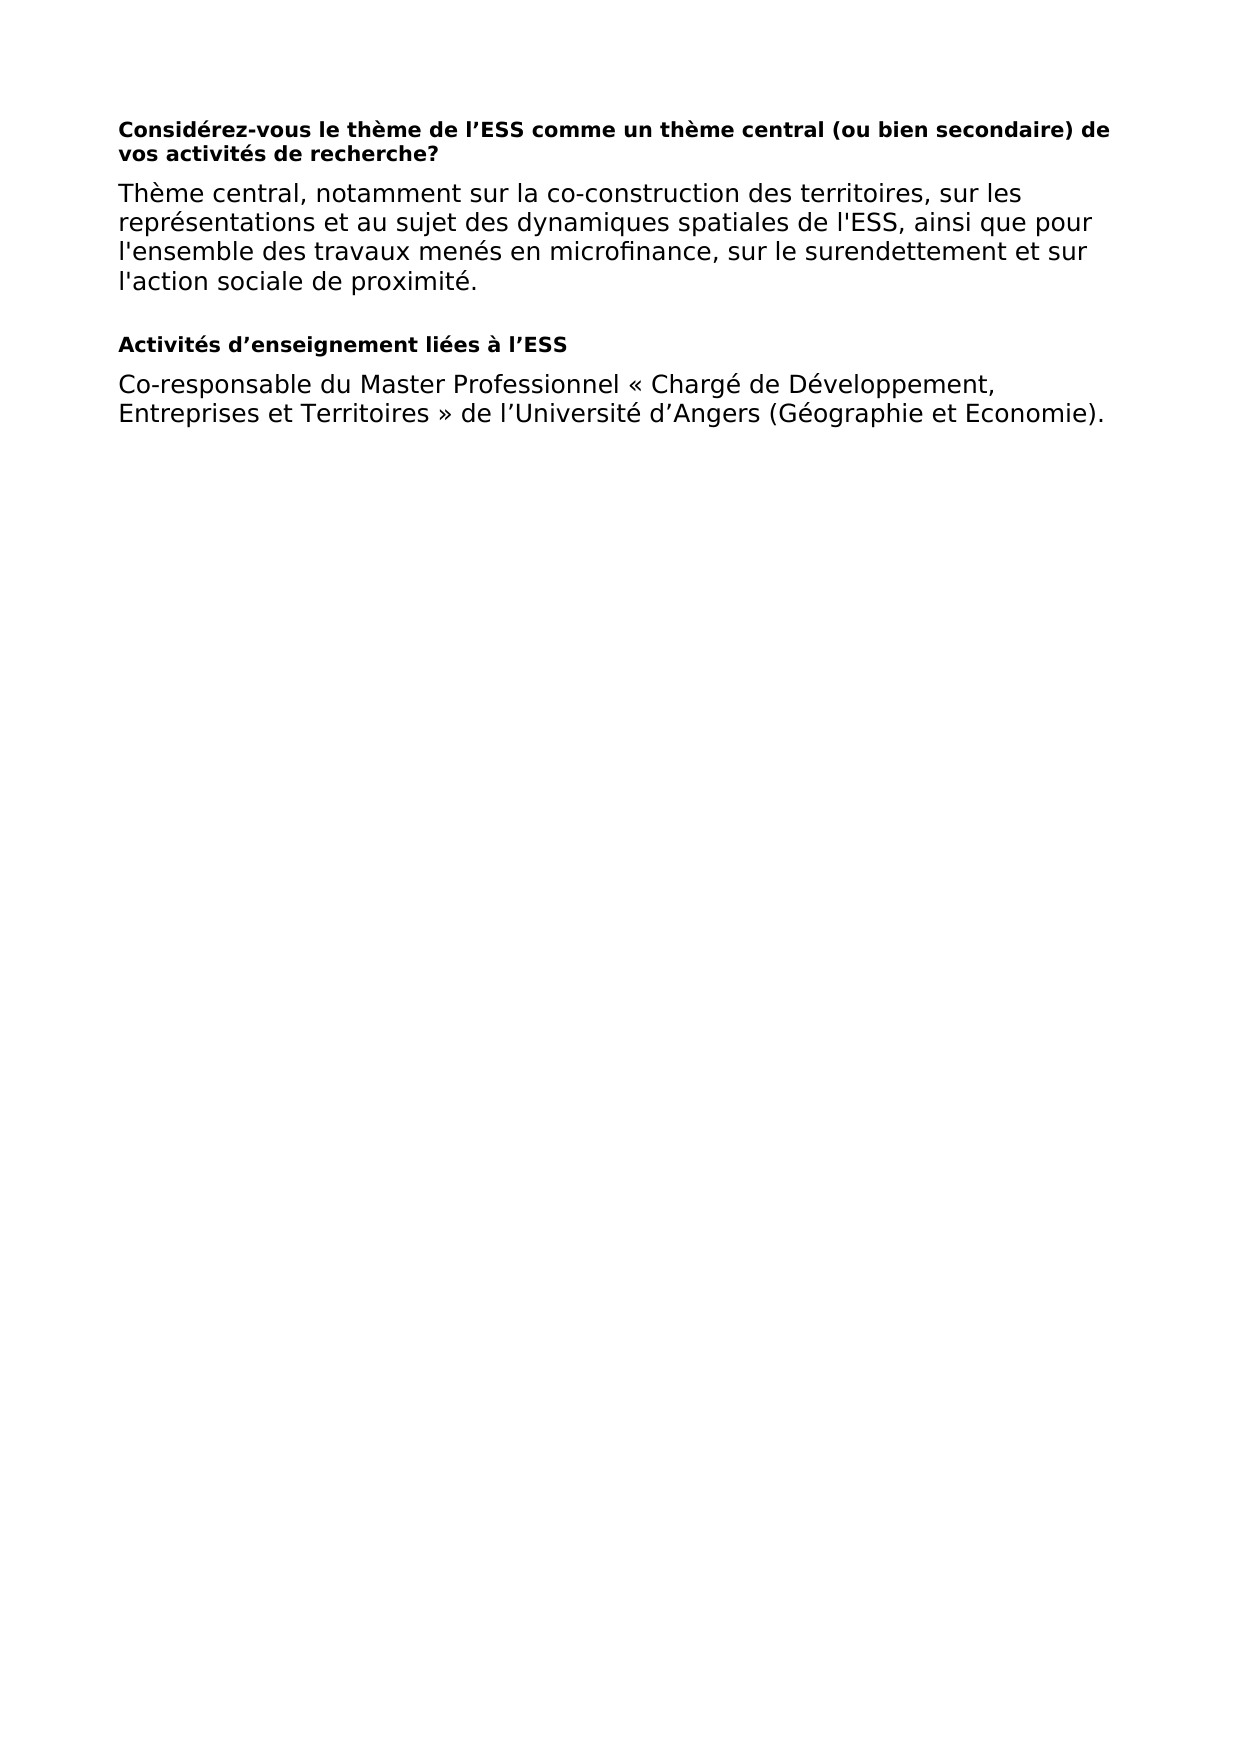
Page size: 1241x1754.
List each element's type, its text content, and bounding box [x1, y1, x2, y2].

text Thème central, notamment sur la co-construction des territoires, sur les représentations et au sujet des dynamiques spatiales de l'ESS, ainsi que pour l'ensemble des travaux menés en microfinance, sur le surendettement et sur l'action sociale de proximité. [118, 179, 1122, 296]
text Co-responsable du Master Professionnel « Chargé de Développement, Entreprises et Territoires » de l’Université d’Angers (Géographie et Economie). [118, 370, 1122, 428]
subtitle Activités d’enseignement liées à l’ESS [118, 333, 1122, 358]
subtitle Considérez-vous le thème de l’ESS comme un thème central (ou bien secondaire) de vos activités de recherche? [118, 118, 1122, 167]
